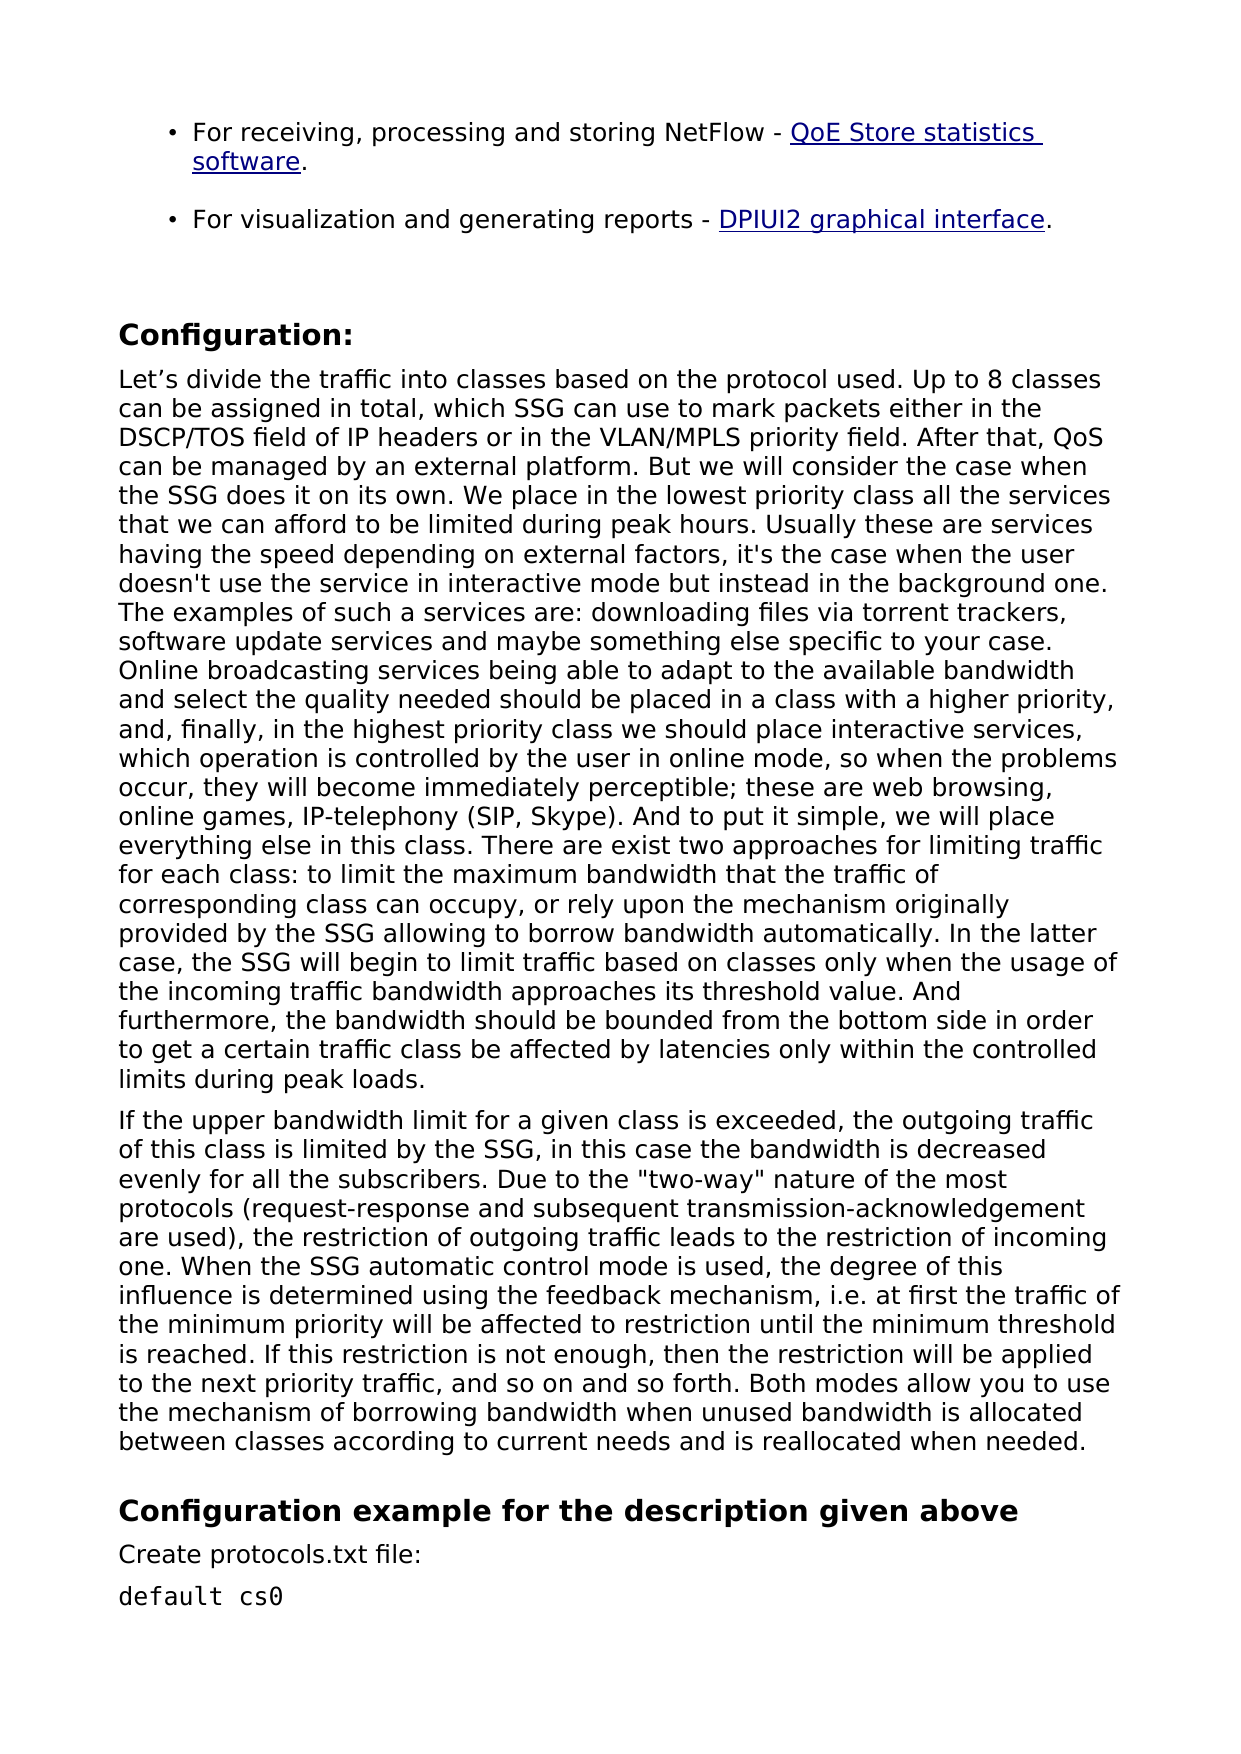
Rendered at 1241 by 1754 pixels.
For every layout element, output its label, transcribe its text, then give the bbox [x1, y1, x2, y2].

text If the upper bandwidth limit for a given class is exceeded, the outgoing traffic of this class is limited by the SSG, in this case the bandwidth is decreased evenly for all the subscribers. Due to the "two-way" nature of the most protocols (request-response and subsequent transmission-acknowledgement are used), the restriction of outgoing traffic leads to the restriction of incoming one. When the SSG automatic control mode is used, the degree of this influence is determined using the feedback mechanism, i.e. at first the traffic of the minimum priority will be affected to restriction until the minimum threshold is reached. If this restriction is not enough, then the restriction will be applied to the next priority traffic, and so on and so forth. Both modes allow you to use the mechanism of borrowing bandwidth when unused bandwidth is allocated between classes according to current needs and is reallocated when needed. [118, 1107, 1122, 1457]
subtitle Configuration example for the description given above [118, 1494, 1122, 1528]
text Create protocols.txt file: [118, 1541, 1122, 1570]
text Let’s divide the traffic into classes based on the protocol used. Up to 8 classes can be assigned in total, which SSG can use to mark packets either in the DSCP/TOS field of IP headers or in the VLAN/MPLS priority field. After that, QoS can be managed by an external platform. But we will consider the case when the SSG does it on its own. We place in the lowest priority class all the services that we can afford to be limited during peak hours. Usually these are services having the speed depending on external factors, it's the case when the user doesn't use the service in interactive mode but instead in the background one. The examples of such a services are: downloading files via torrent trackers, software update services and maybe something else specific to your case. Online broadcasting services being able to adapt to the available bandwidth and select the quality needed should be placed in a class with a higher priority, and, finally, in the highest priority class we should place interactive services, which operation is controlled by the user in online mode, so when the problems ocсur, they will become immediately perceptible; these are web browsing, online games, IP-telephony (SIP, Skype). And to put it simple, we will place everything else in this class. There are exist two approaches for limiting traffic for each class: to limit the maximum bandwidth that the traffic of corresponding class can occupy, or rely upon the mechanism originally provided by the SSG allowing to borrow bandwidth automatically. In the latter case, the SSG will begin to limit traffic based on classes only when the usage of the incoming traffic bandwidth approaches its threshold value. And furthermore, the bandwidth should be bounded from the bottom side in order to get a certain traffic class be affected by latencies only within the controlled limits during peak loads. [118, 365, 1122, 1094]
list For receiving, processing and storing NetFlow - QoE Store statistics software. [177, 118, 1122, 206]
list For visualization and generating reports - DPIUI2 graphical interface. [177, 206, 1122, 264]
text default cs0 [118, 1582, 1122, 1611]
subtitle Configuration: [118, 318, 1122, 352]
